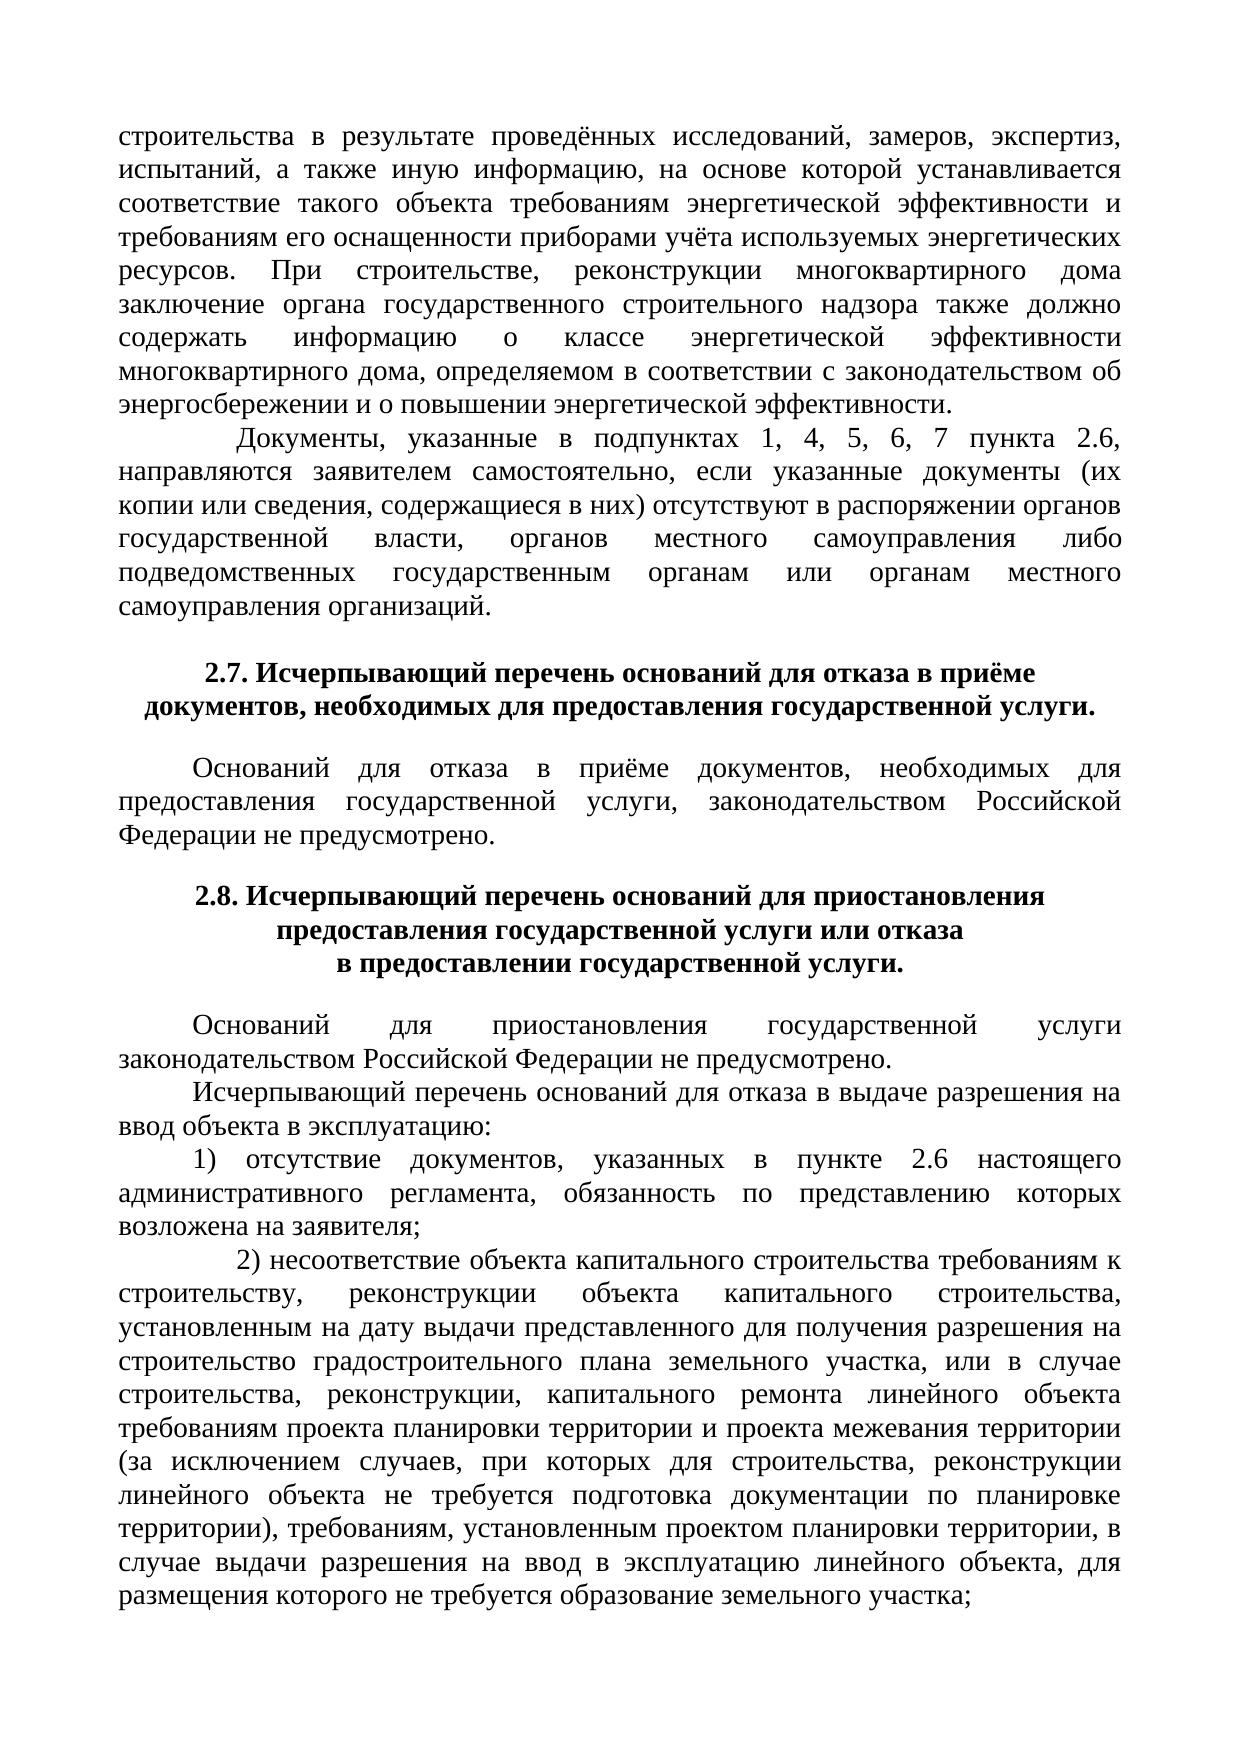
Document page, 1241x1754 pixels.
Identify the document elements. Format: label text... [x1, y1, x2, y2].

text строительства в результате проведённых исследований, замеров, экспертиз, испытаний, а также иную информацию, на основе которой устанавливается соответствие такого объекта требованиям энергетической эффективности и требованиям его оснащенности приборами учёта используемых энергетических ресурсов. При строительстве, реконструкции многоквартирного дома заключение органа государственного строительного надзора также должно содержать информацию о классе энергетической эффективности многоквартирного дома, определяемом в соответствии с законодательством об энергосбережении и о повышении энергетической эффективности. [118, 118, 1122, 420]
text 1) отсутствие документов, указанных в пункте 2.6 настоящего административного регламента, обязанность по представлению которых возложена на заявителя; [118, 1141, 1122, 1242]
text 2.7. Исчерпывающий перечень оснований для отказа в приёме [118, 655, 1122, 688]
text Оснований для отказа в приёме документов, необходимых для предоставления государственной услуги, законодательством Российской Федерации не предусмотрено. [118, 750, 1122, 851]
text Документы, указанные в подпунктах 1, 4, 5, 6, 7 пункта 2.6, направляются заявителем самостоятельно, если указанные документы (их копии или сведения, содержащиеся в них) отсутствуют в распоряжении органов государственной власти, органов местного самоуправления либо подведомственных государственным органам или органам местного самоуправления организаций. [118, 420, 1122, 621]
text документов, необходимых для предоставления государственной услуги. [118, 688, 1122, 722]
text в предоставлении государственной услуги. [118, 946, 1122, 979]
text 2.8. Исчерпывающий перечень оснований для приостановления предоставления государственной услуги или отказа [118, 878, 1122, 946]
text Оснований для приостановления государственной услуги законодательством Российской Федерации не предусмотрено. [118, 1007, 1122, 1074]
text Исчерпывающий перечень оснований для отказа в выдаче разрешения на ввод объекта в эксплуатацию: [118, 1074, 1122, 1141]
text 2) несоответствие объекта капитального строительства требованиям к строительству, реконструкции объекта капитального строительства, установленным на дату выдачи представленного для получения разрешения на строительство градостроительного плана земельного участка, или в случае строительства, реконструкции, капитального ремонта линейного объекта требованиям проекта планировки территории и проекта межевания территории (за исключением случаев, при которых для строительства, реконструкции линейного объекта не требуется подготовка документации по планировке территории), требованиям, установленным проектом планировки территории, в случае выдачи разрешения на ввод в эксплуатацию линейного объекта, для размещения которого не требуется образование земельного участка; [118, 1242, 1122, 1611]
